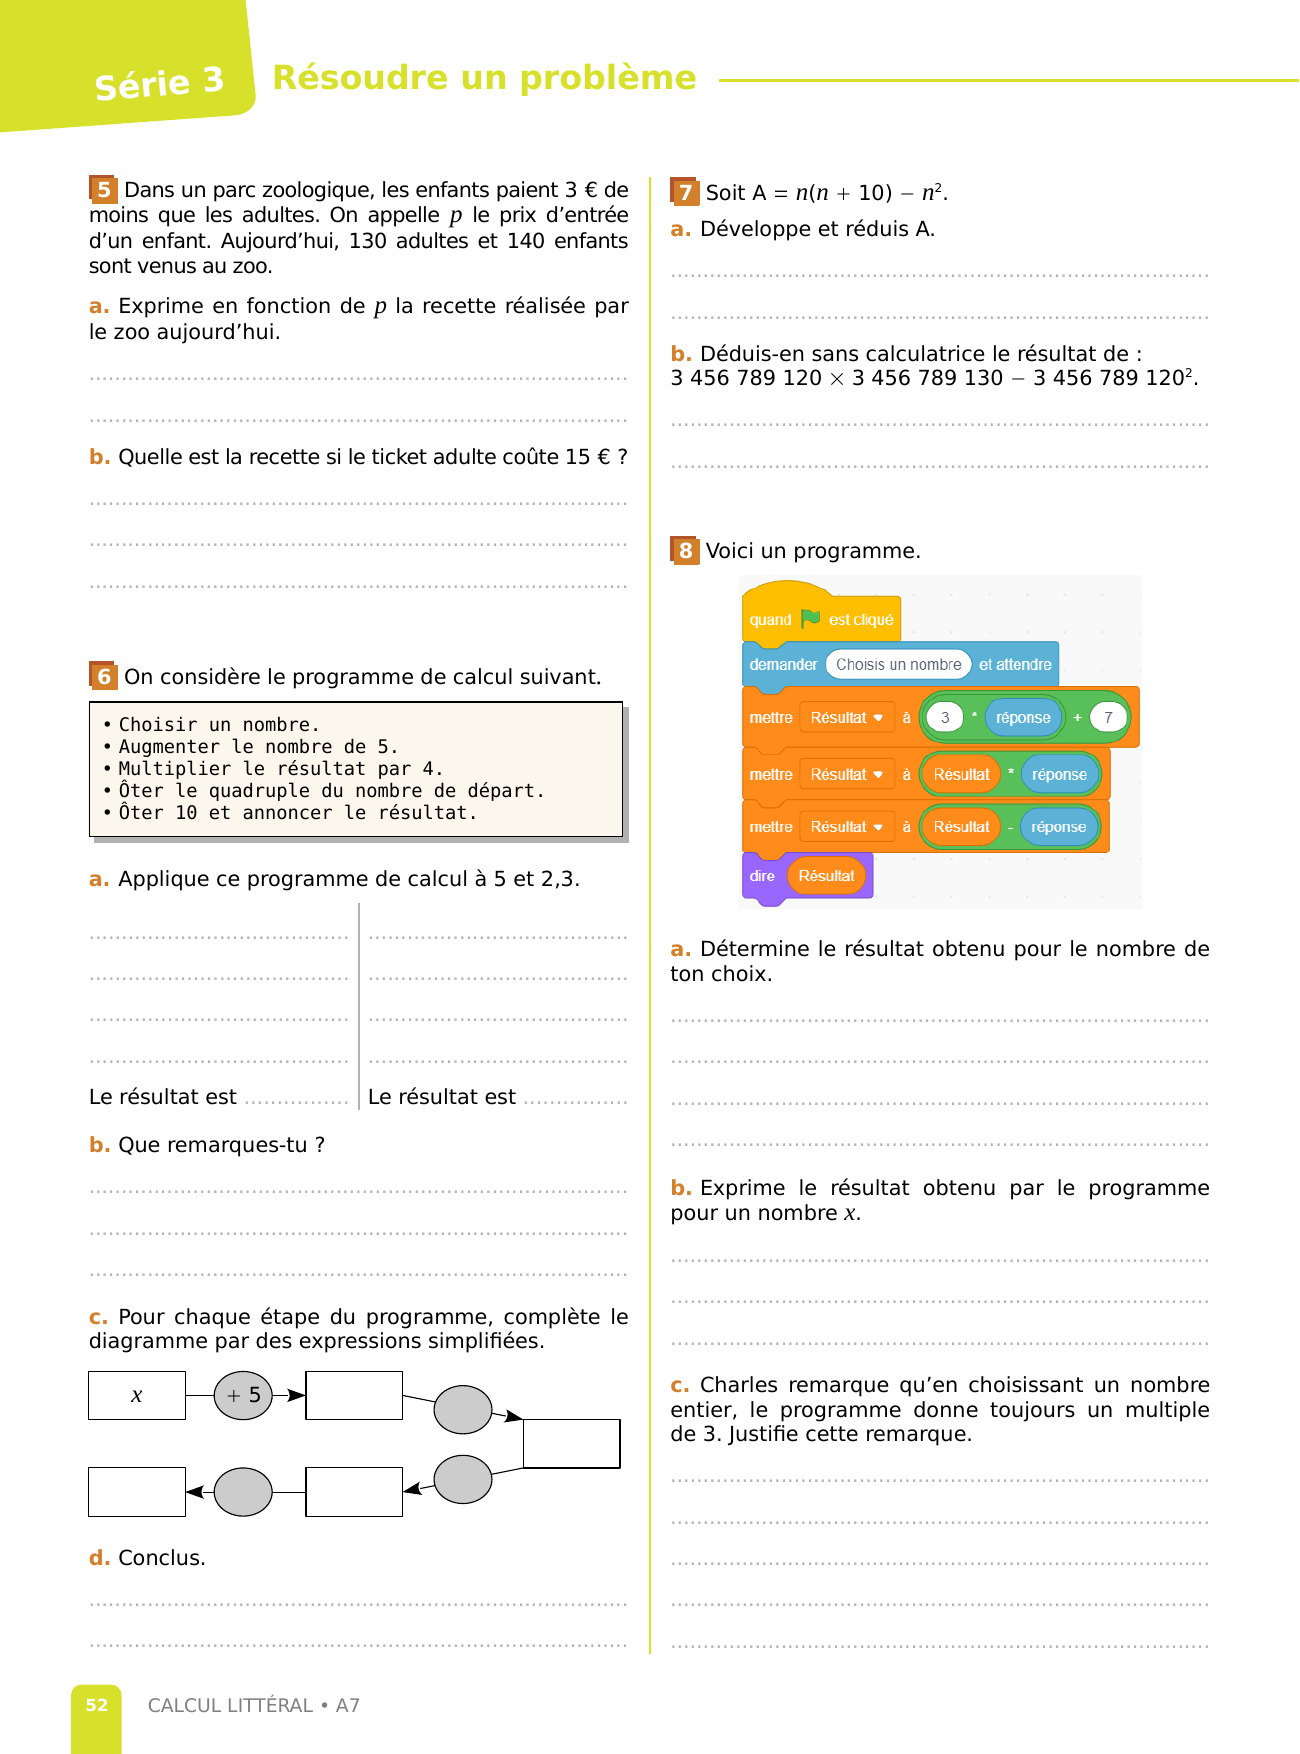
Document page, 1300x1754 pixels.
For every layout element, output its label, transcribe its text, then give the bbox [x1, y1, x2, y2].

subtitle Voici un programme. [696, 536, 1211, 564]
picture [738, 575, 1143, 909]
list Pour chaque étape du programme, complète le diagramme par des expressions simplifiées. [88, 1305, 629, 1354]
text Le résultat est [88, 1068, 350, 1109]
list Conclus. [88, 1546, 629, 1570]
list Quelle est la recette si le ticket adulte coûte 15 € ? [88, 445, 629, 469]
list Que remarques-tu ? [88, 1133, 629, 1157]
list Détermine le résultat obtenu pour le nombre de ton choix. [670, 937, 1211, 986]
list Déduis-en sans calculatrice le résultat de : 3 456 789 120 × 3 456 789 130 ─ 3 456 789 1202. [670, 342, 1211, 391]
text • Choisir un nombre. • Augmenter le nombre de 5. • Multiplier le résultat par 4. • Ôter le quadruple du nombre de départ. • Ôter 10 et annoncer le résultat. [90, 703, 622, 836]
subtitle Dans un parc zoologique, les enfants paient 3 € de moins que les adultes. On appelle p le prix d’entrée d’un enfant. Aujourd’hui, 130 adultes et 140 enfants sont venus au zoo. [88, 177, 629, 279]
subtitle On considère le programme de calcul suivant. [114, 661, 629, 689]
subtitle Soit A = n(n  10) − n2. [696, 177, 1211, 206]
list Applique ce programme de calcul à 5 et 2,3. [88, 867, 629, 891]
text Le résultat est [368, 1068, 629, 1109]
list Exprime le résultat obtenu par le programme pour un nombre x. [670, 1175, 1211, 1226]
list Développe et réduis A. [670, 217, 1211, 242]
list Charles remarque qu’en choisissant un nombre entier, le programme donne toujours un multiple de 3. Justifie cette remarque. [670, 1373, 1211, 1446]
list Exprime en fonction de p la recette réalisée par le zoo aujourd’hui. [88, 294, 629, 344]
